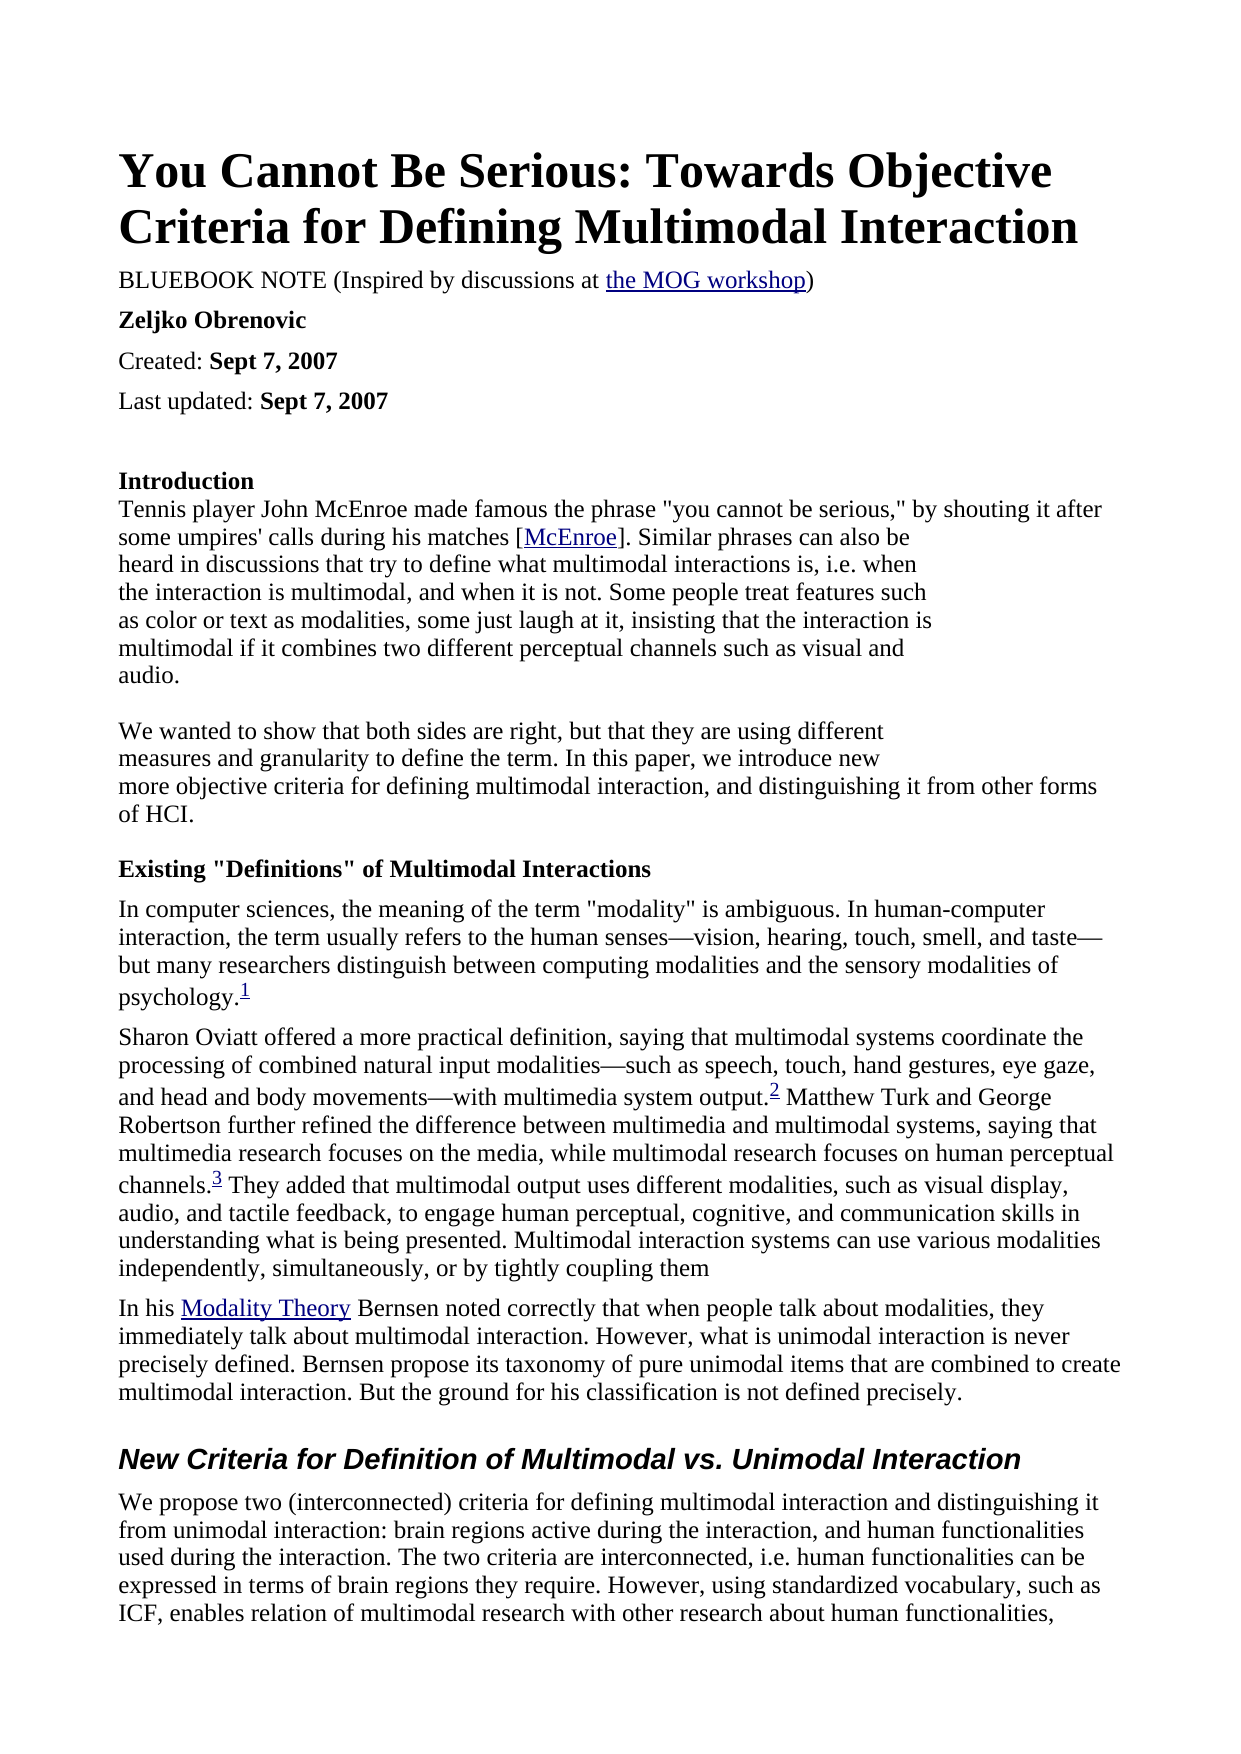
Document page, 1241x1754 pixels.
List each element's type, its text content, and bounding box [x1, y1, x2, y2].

text Sharon Oviatt offered a more practical definition, saying that multimodal systems coordinate the processing of combined natural input modalities—such as speech, touch, hand gestures, eye gaze, and head and body movements—with multimedia system output.2 Matthew Turk and George Robertson further refined the difference between multimedia and multimodal systems, saying that multimedia research focuses on the media, while multimodal research focuses on human perceptual channels.3 They added that multimodal output uses different modalities, such as visual display, audio, and tactile feedback, to engage human perceptual, cognitive, and communication skills in understanding what is being presented. Multimodal interaction systems can use various modalities independently, simultaneously, or by tightly coupling them [118, 1023, 1122, 1282]
subtitle New Criteria for Definition of Multimodal vs. Unimodal Interaction [118, 1443, 1122, 1476]
text Last updated: Sept 7, 2007 [118, 387, 1122, 415]
text BLUEBOOK NOTE (Inspired by discussions at the MOG workshop) [118, 266, 1122, 294]
text In his Modality Theory Bernsen noted correctly that when people talk about modalities, they immediately talk about multimodal interaction. However, what is unimodal interaction is never precisely defined. Bernsen propose its taxonomy of pure unimodal items that are combined to create multimodal interaction. But the ground for his classification is not defined precisely. [118, 1294, 1122, 1405]
text Created: Sept 7, 2007 [118, 347, 1122, 374]
text Introduction Tennis player John McEnroe made famous the phrase "you cannot be serious," by shouting it after some umpires' calls during his matches [McEnroe]. Similar phrases can also be heard in discussions that try to define what multimodal interactions is, i.e. when the interaction is multimodal, and when it is not. Some people treat features such as color or text as modalities, some just laugh at it, insisting that the interaction is multimodal if it combines two different perceptual channels such as visual and audio. We wanted to show that both sides are right, but that they are using different measures and granularity to define the term. In this paper, we introduce new more objective criteria for defining multimodal interaction, and distinguishing it from other forms of HCI. Existing "Definitions" of Multimodal Interactions [118, 467, 1122, 883]
subtitle You Cannot Be Serious: Towards Objective Criteria for Defining Multimodal Interaction [118, 143, 1122, 254]
text Zeljko Obrenovic [118, 307, 1122, 334]
text In computer sciences, the meaning of the term "modality" is ambiguous. In human-computer interaction, the term usually refers to the human senses—vision, hearing, touch, smell, and taste—but many researchers distinguish between computing modalities and the sensory modalities of psychology.1 [118, 896, 1122, 1011]
text We propose two (interconnected) criteria for defining multimodal interaction and distinguishing it from unimodal interaction: brain regions active during the interaction, and human functionalities used during the interaction. The two criteria are interconnected, i.e. human functionalities can be expressed in terms of brain regions they require. However, using standardized vocabulary, such as ICF, enables relation of multimodal research with other research about human functionalities, [118, 1488, 1122, 1627]
